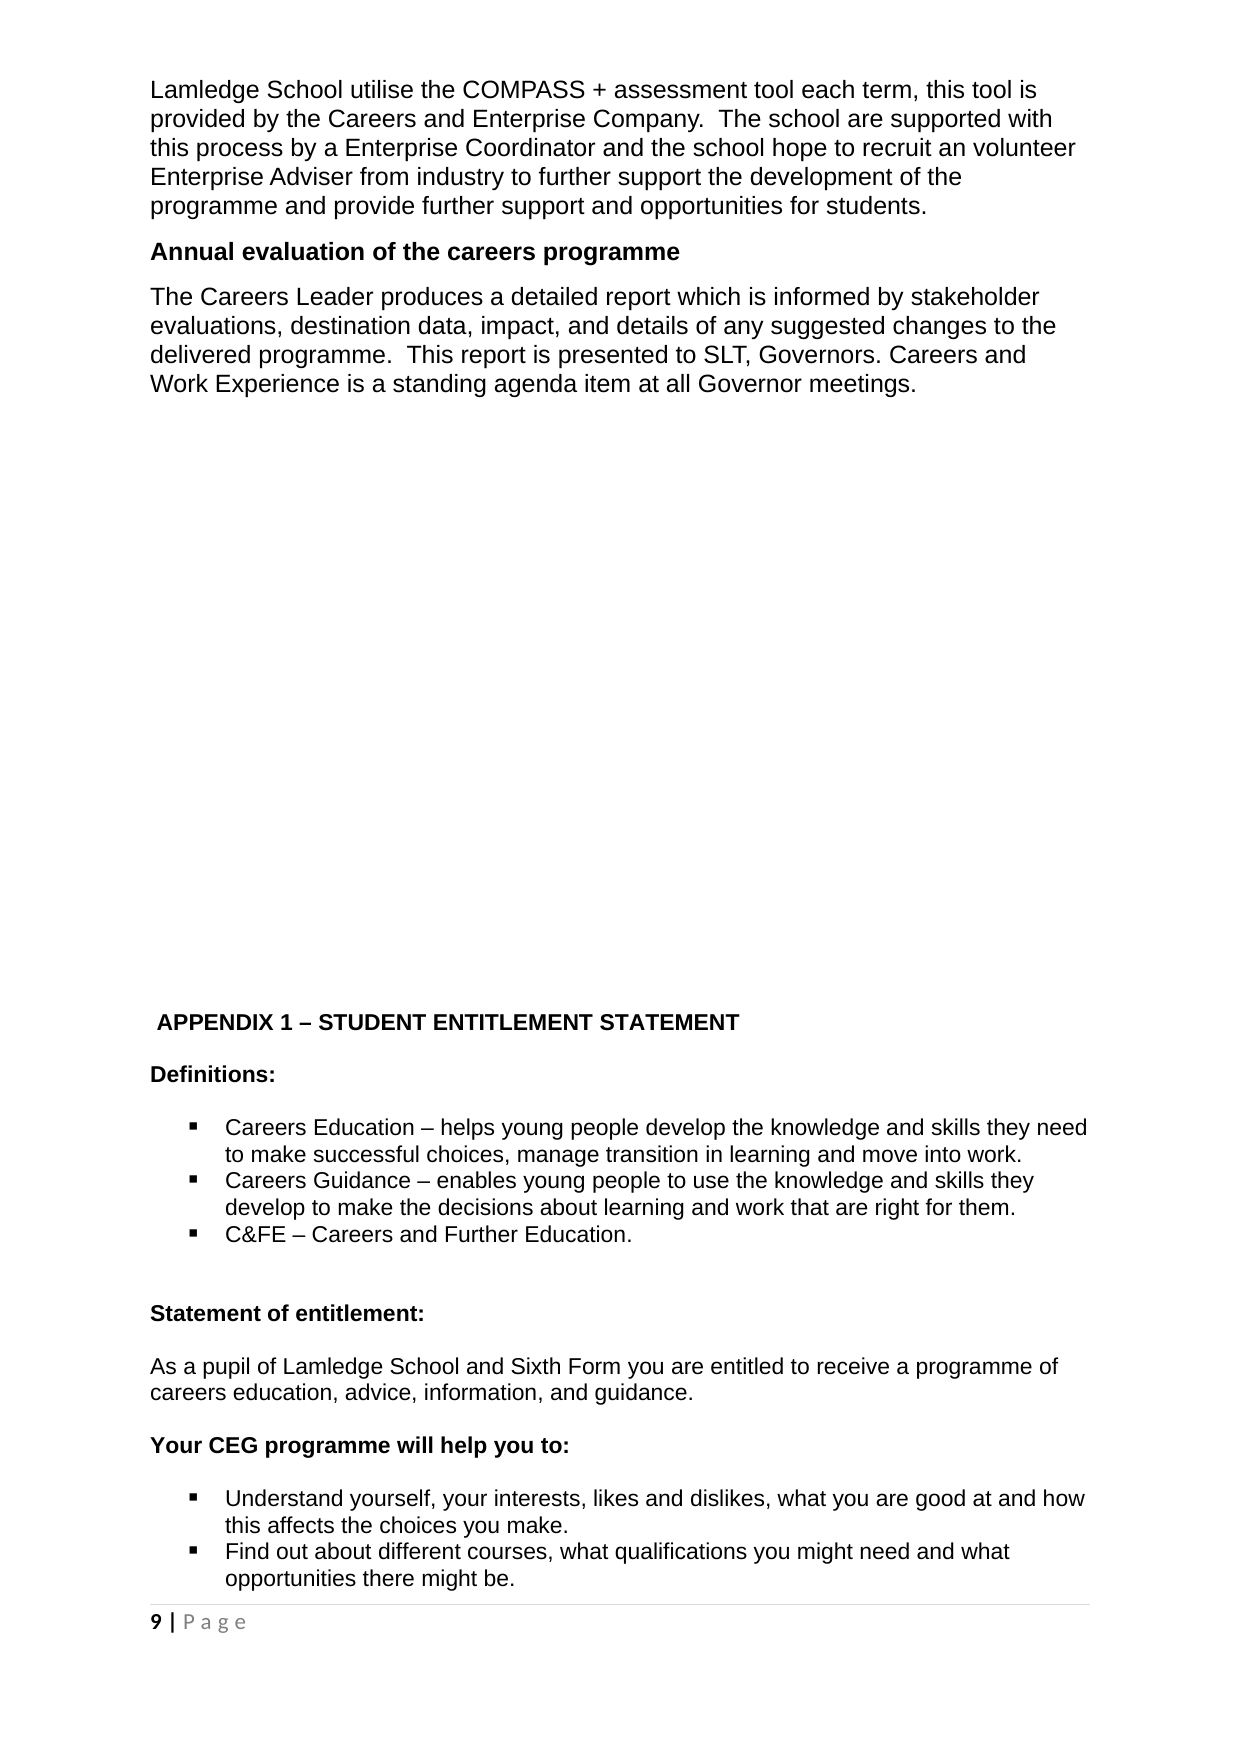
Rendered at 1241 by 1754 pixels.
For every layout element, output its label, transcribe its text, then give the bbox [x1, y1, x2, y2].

text As a pupil of Lamledge School and Sixth Form you are entitled to receive a programme of careers education, advice, information, and guidance. [150, 1353, 1090, 1406]
list C&FE – Careers and Further Education. [187, 1221, 1090, 1247]
text Your CEG programme will help you to: [150, 1432, 1090, 1458]
text Statement of entitlement: [150, 1300, 1090, 1327]
text Lamledge School utilise the COMPASS + assessment tool each term, this tool is provided by the Careers and Enterprise Company. The school are supported with this process by a Enterprise Coordinator and the school hope to recruit an volunteer Enterprise Adviser from industry to further support the development of the programme and provide further support and opportunities for students. [150, 75, 1090, 219]
text The Careers Leader produces a detailed report which is informed by stakeholder evaluations, destination data, impact, and details of any suggested changes to the delivered programme. This report is presented to SLT, Governors. Careers and Work Experience is a standing agenda item at all Governor meetings. [150, 282, 1090, 398]
text APPENDIX 1 – STUDENT ENTITLEMENT STATEMENT [150, 1009, 1090, 1035]
text Annual evaluation of the careers programme [150, 236, 1090, 265]
list Understand yourself, your interests, likes and dislikes, what you are good at and how this affects the choices you make. [187, 1485, 1090, 1538]
list Careers Education – helps young people develop the knowledge and skills they need to make successful choices, manage transition in learning and move into work. [187, 1114, 1090, 1167]
text Definitions: [150, 1061, 1090, 1088]
list Careers Guidance – enables young people to use the knowledge and skills they develop to make the decisions about learning and work that are right for them. [187, 1167, 1090, 1221]
list Find out about different courses, what qualifications you might need and what opportunities there might be. [187, 1538, 1090, 1591]
